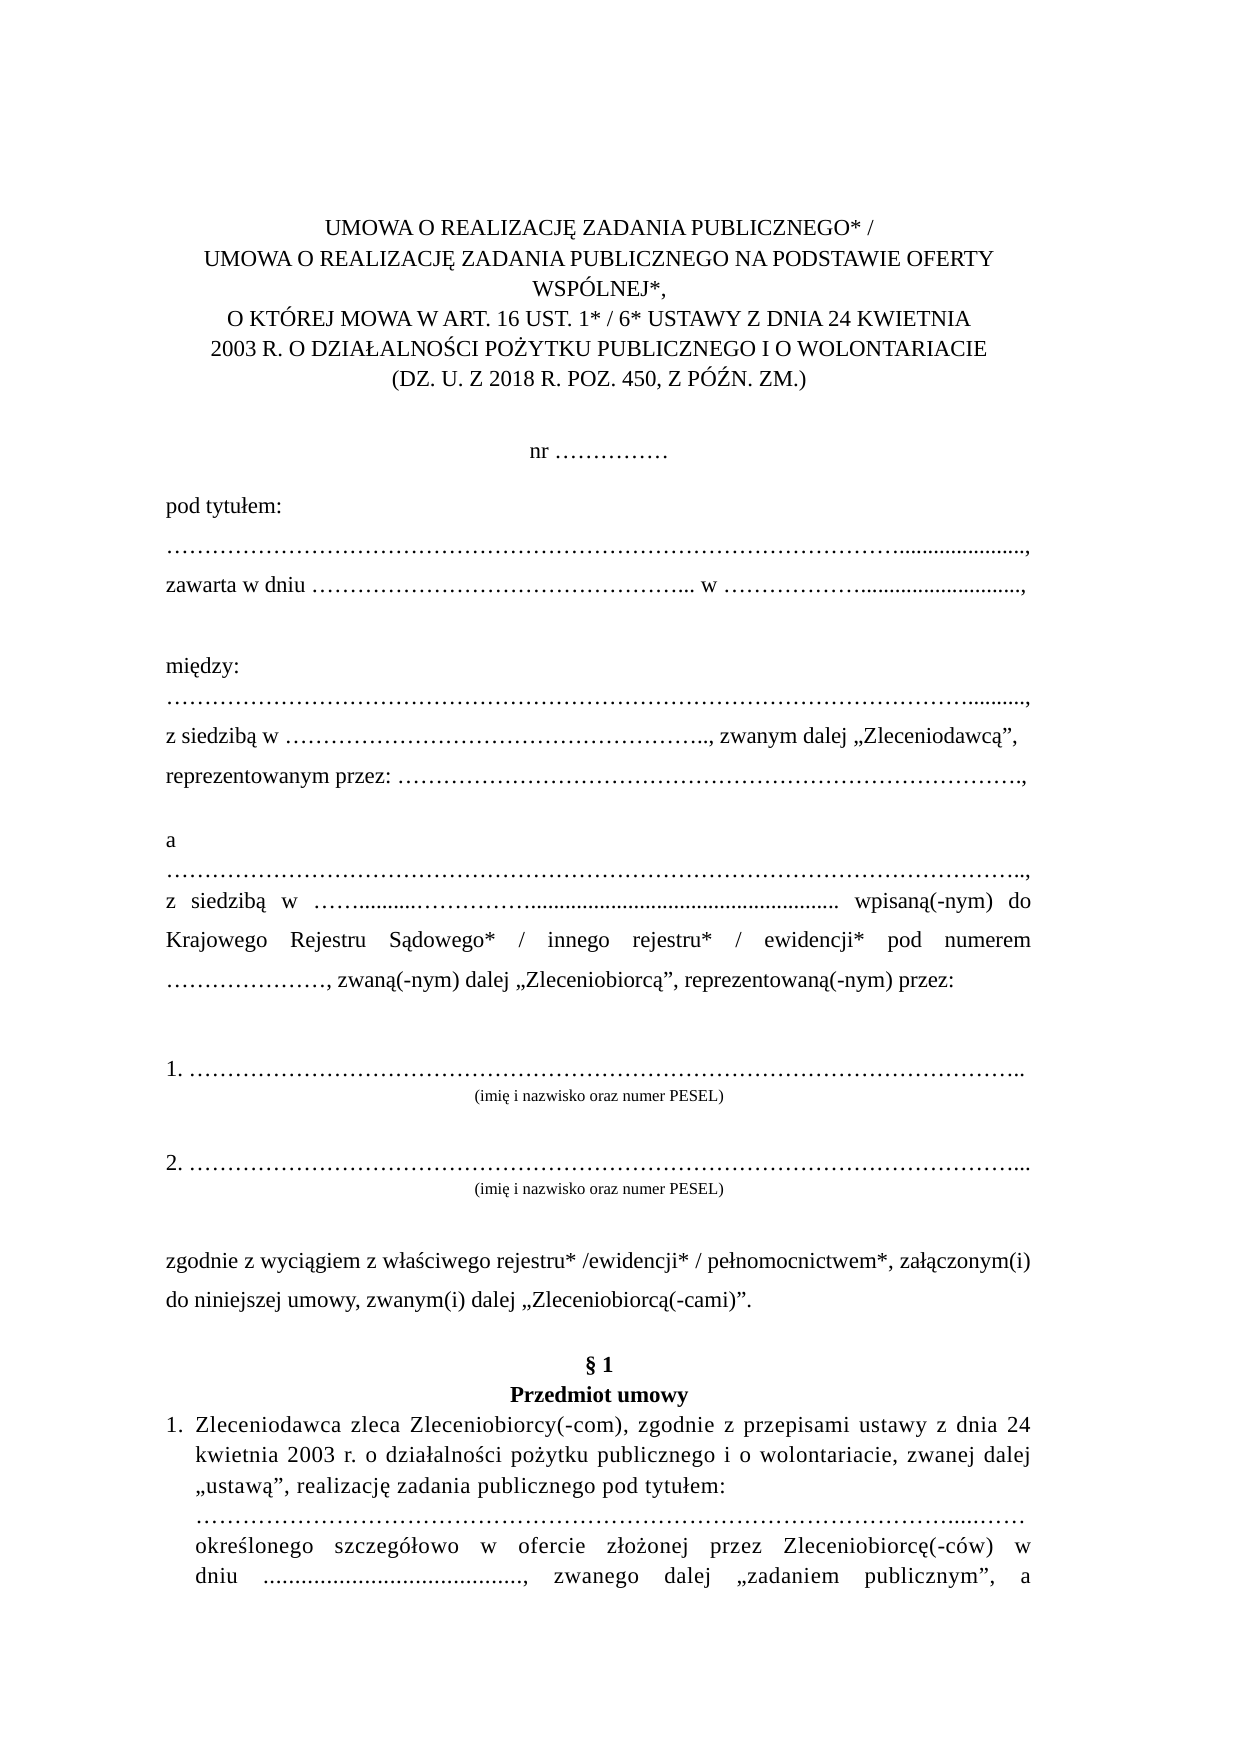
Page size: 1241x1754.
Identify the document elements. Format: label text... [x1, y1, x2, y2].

text nr …………… [166, 437, 1032, 464]
text WSPÓLNEJ*, [166, 275, 1032, 301]
text UMOWA O REALIZACJĘ ZADANIA PUBLICZNEGO NA PODSTAWIE OFERTY [166, 244, 1032, 271]
text § 1 [166, 1351, 1032, 1377]
text (imię i nazwisko oraz numer PESEL) [166, 1085, 1032, 1104]
text 1. ……………………………………………………………………………………………….. [166, 1055, 1032, 1081]
text ……………………………………………………………………………………......................, [166, 532, 1032, 558]
text zgodnie z wyciągiem z właściwego rejestru* /ewidencji* / pełnomocnictwem*, załączonym(i) do niniejszej umowy, zwanym(i) dalej „Zleceniobiorcą(-cami)”. [166, 1247, 1032, 1313]
text reprezentowanym przez: ………………………………………………………………………., [166, 762, 1032, 788]
text zawarta w dniu …………………………………………... w ………………............................, [166, 571, 1032, 598]
text z siedzibą w ……………………………………………….., zwanym dalej „Zleceniodawcą”, [166, 722, 1032, 749]
text pod tytułem: [166, 492, 1032, 519]
text …………………………………………………………………………………………….........., [166, 683, 1032, 709]
text z siedzibą w ……..........……………...................................................... wpisaną(-nym) do Krajowego Rejestru Sądowego* / innego rejestru* / ewidencji* pod numerem …………………, zwaną(-nym) dalej „Zleceniobiorcą”, reprezentowaną(-nym) przez: [166, 887, 1032, 992]
text Przedmiot umowy [166, 1381, 1032, 1407]
text między: [166, 653, 1032, 679]
text O KTÓREJ MOWA W ART. 16 UST. 1* / 6* USTAWY Z DNIA 24 KWIETNIA [166, 305, 1032, 331]
text 2. ………………………………………………………………………………………………... [166, 1149, 1032, 1175]
text 2003 R. O DZIAŁALNOŚCI POŻYTKU PUBLICZNEGO I O WOLONTARIACIE [166, 335, 1032, 362]
text 1. Zleceniodawca zleca Zleceniobiorcy(-com), zgodnie z przepisami ustawy z dnia 24 kwietnia 2003 r. o działalności pożytku publicznego i o wolontariacie, zwanej dalej „ustawą”, realizację zadania publicznego pod tytułem: [166, 1411, 1032, 1498]
text …………………………………………………………………………………….....…… określonego szczegółowo w ofercie złożonej przez Zleceniobiorcę(-ców) w dniu ........................................., zwanego dalej „zadaniem publicznym”, a [195, 1502, 1032, 1589]
text ………………………………………………………………………………………………….., [166, 856, 1032, 883]
text UMOWA O REALIZACJĘ ZADANIA PUBLICZNEGO* / [166, 214, 1032, 241]
text (imię i nazwisko oraz numer PESEL) [166, 1179, 1032, 1198]
text (DZ. U. Z 2018 R. POZ. 450, Z PÓŹN. ZM.) [166, 365, 1032, 392]
text a [166, 826, 1032, 853]
